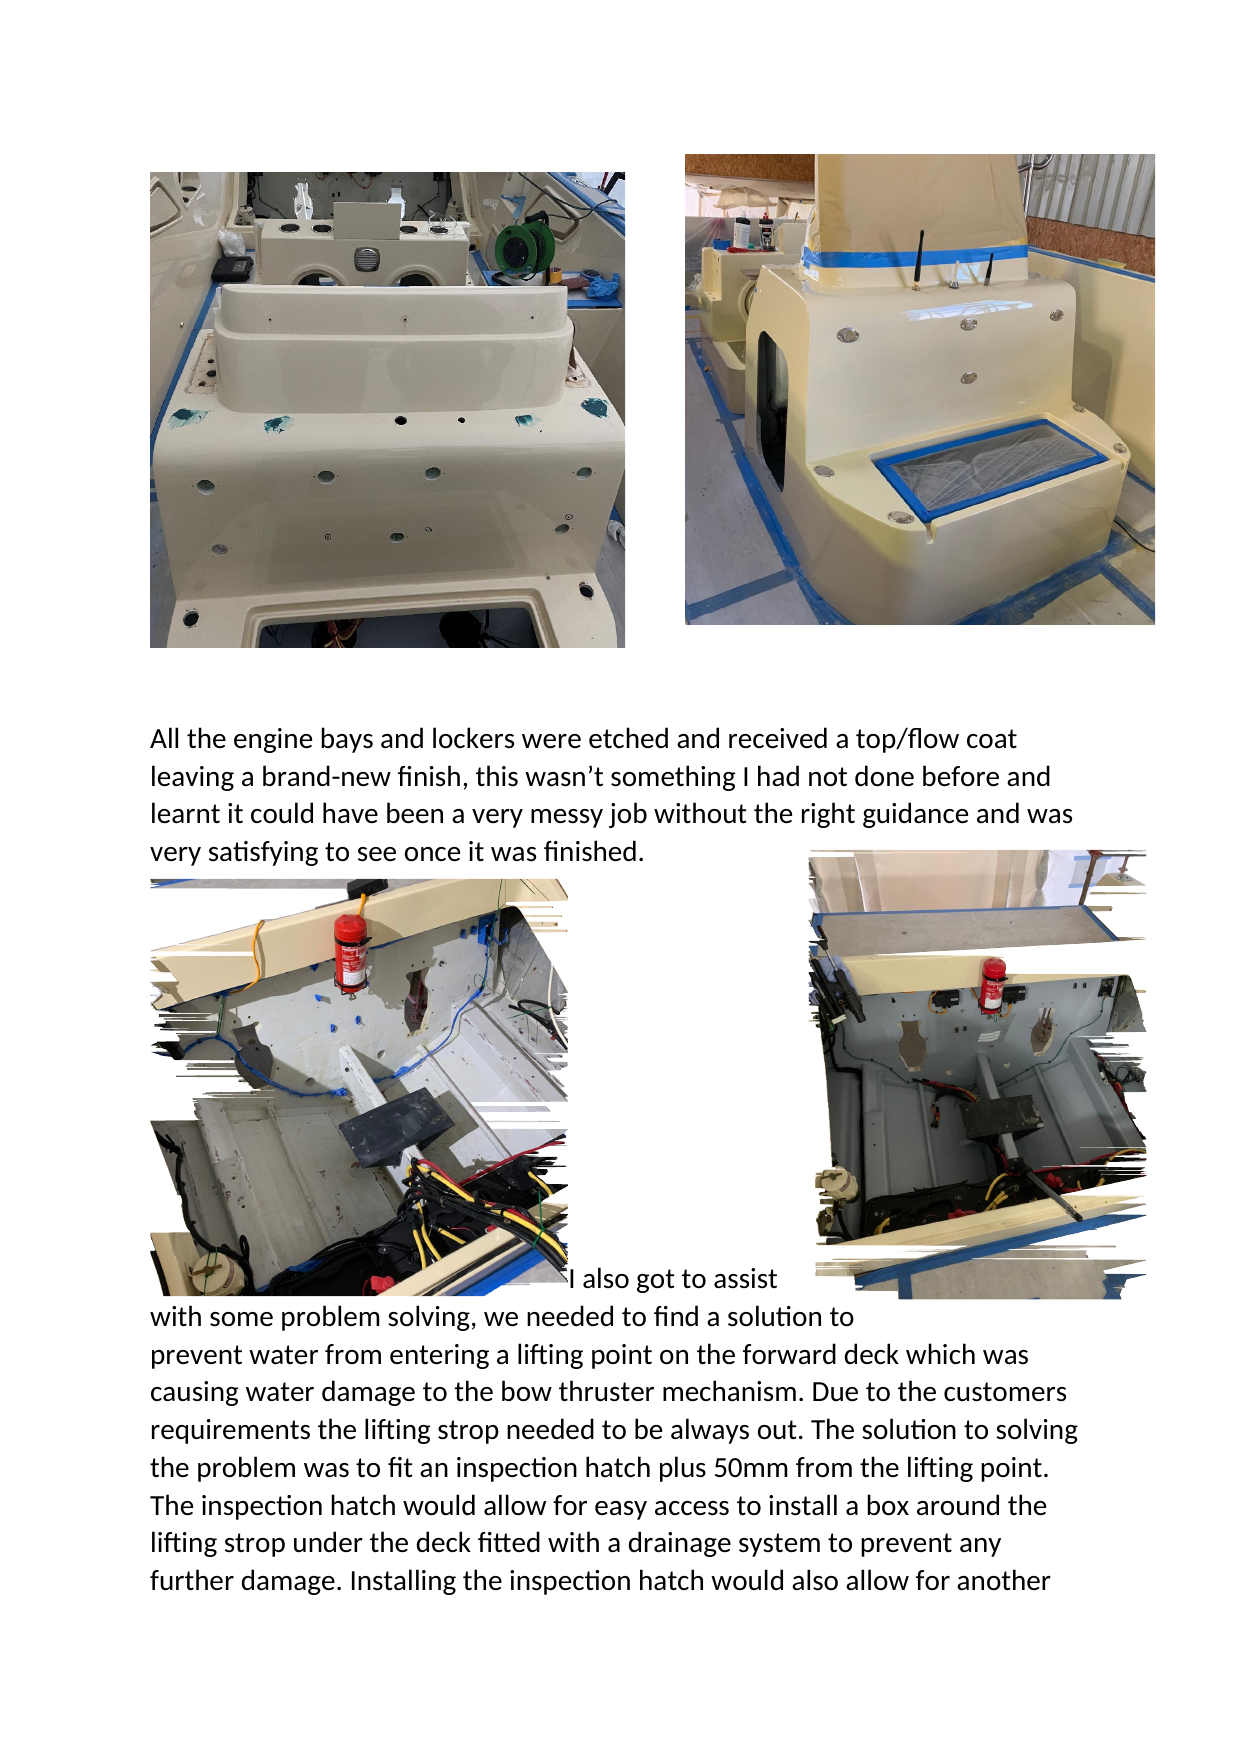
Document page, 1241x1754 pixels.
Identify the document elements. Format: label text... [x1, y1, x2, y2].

text All the engine bays and lockers were etched and received a top/flow coat leaving a brand-new finish, this wasn’t something I had not done before and learnt it could have been a very messy job without the right guidance and was very satisfying to see once it was finished. [150, 720, 1090, 869]
text I also got to assist with some problem solving, we needed to find a solution to prevent water from entering a lifting point on the forward deck which was causing water damage to the bow thruster mechanism. Due to the customers requirements the lifting strop needed to be always out. The solution to solving the problem was to fit an inspection hatch plus 50mm from the lifting point. The inspection hatch would allow for easy access to install a box around the lifting strop under the deck fitted with a drainage system to prevent any further damage. Installing the inspection hatch would also allow for another [150, 1260, 1090, 1598]
